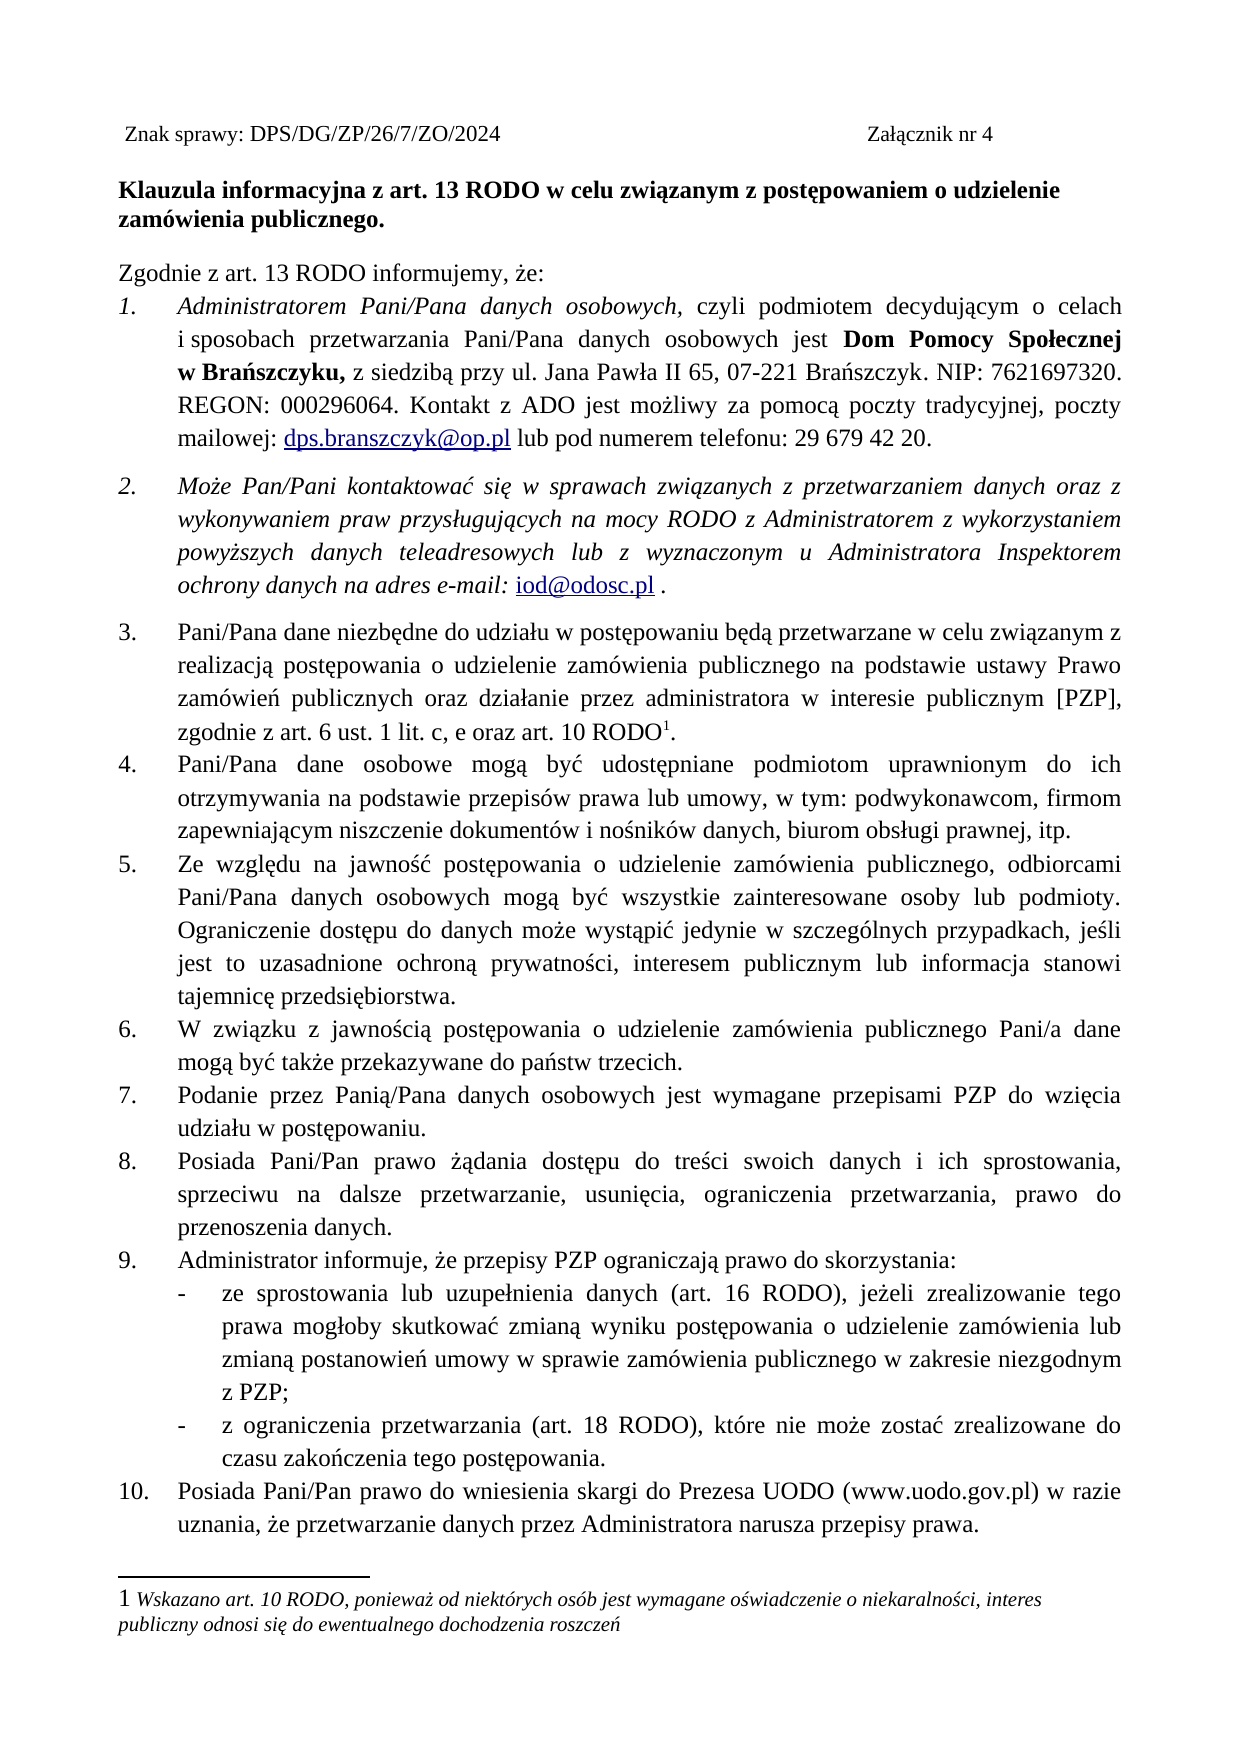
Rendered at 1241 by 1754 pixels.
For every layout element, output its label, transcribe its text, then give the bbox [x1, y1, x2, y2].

text Znak sprawy: DPS/DG/ZP/26/7/ZO/2024 Załącznik nr 4 [118, 118, 1122, 147]
text Zgodnie z art. 13 RODO informujemy, że: [118, 258, 1122, 287]
text 2. Może Pan/Pani kontaktować się w sprawach związanych z przetwarzaniem danych oraz z wykonywaniem praw przysługujących na mocy RODO z Administratorem z wykorzystaniem powyższych danych teleadresowych lub z wyznaczonym u Administratora Inspektorem ochrony danych na adres e-mail: iod@odosc.pl . [118, 471, 1122, 599]
text 4. Pani/Pana dane osobowe mogą być udostępniane podmiotom uprawnionym do ich otrzymywania na podstawie przepisów prawa lub umowy, w tym: podwykonawcom, firmom zapewniającym niszczenie dokumentów i nośników danych, biurom obsługi prawnej, itp. [118, 749, 1122, 844]
text 10. Posiada Pani/Pan prawo do wniesienia skargi do Prezesa UODO (www.uodo.gov.pl) w razie uznania, że przetwarzanie danych przez Administratora narusza przepisy prawa. [118, 1476, 1122, 1538]
text Wskazano art. 10 RODO, ponieważ od niektórych osób jest wymagane oświadczenie o niekaralności, interes publiczny odnosi się do ewentualnego dochodzenia roszczeń [118, 1583, 1122, 1636]
text 5. Ze względu na jawność postępowania o udzielenie zamówienia publicznego, odbiorcami Pani/Pana danych osobowych mogą być wszystkie zainteresowane osoby lub podmioty. Ograniczenie dostępu do danych może wystąpić jedynie w szczególnych przypadkach, jeśli jest to uzasadnione ochroną prywatności, interesem publicznym lub informacja stanowi tajemnicę przedsiębiorstwa. [118, 849, 1122, 1009]
text 8. Posiada Pani/Pan prawo żądania dostępu do treści swoich danych i ich sprostowania, sprzeciwu na dalsze przetwarzanie, usunięcia, ograniczenia przetwarzania, prawo do przenoszenia danych. [118, 1146, 1122, 1241]
text Klauzula informacyjna z art. 13 RODO w celu związanym z postępowaniem o udzielenie zamówienia publicznego. [118, 176, 1122, 233]
text 9. Administrator informuje, że przepisy PZP ograniczają prawo do skorzystania: [118, 1245, 1122, 1274]
text 7. Podanie przez Panią/Pana danych osobowych jest wymagane przepisami PZP do wzięcia udziału w postępowaniu. [118, 1080, 1122, 1142]
text - ze sprostowania lub uzupełnienia danych (art. 16 RODO), jeżeli zrealizowanie tego prawa mogłoby skutkować zmianą wyniku postępowania o udzielenie zamówienia lub zmianą postanowień umowy w sprawie zamówienia publicznego w zakresie niezgodnym z PZP; [177, 1278, 1122, 1406]
text - z ograniczenia przetwarzania (art. 18 RODO), które nie może zostać zrealizowane do czasu zakończenia tego postępowania. [177, 1410, 1122, 1472]
text 3. Pani/Pana dane niezbędne do udziału w postępowaniu będą przetwarzane w celu związanym z realizacją postępowania o udzielenie zamówienia publicznego na podstawie ustawy Prawo zamówień publicznych oraz działanie przez administratora w interesie publicznym [PZP], zgodnie z art. 6 ust. 1 lit. c, e oraz art. 10 RODO. [118, 617, 1122, 745]
text 1. Administratorem Pani/Pana danych osobowych, czyli podmiotem decydującym o celach i sposobach przetwarzania Pani/Pana danych osobowych jest Dom Pomocy Społecznej w Brańszczyku, z siedzibą przy ul. Jana Pawła II 65, 07-221 Brańszczyk. NIP: 7621697320. REGON: 000296064. Kontakt z ADO jest możliwy za pomocą poczty tradycyjnej, poczty mailowej: dps.branszczyk@op.pl lub pod numerem telefonu: 29 679 42 20. [118, 291, 1122, 452]
text 6. W związku z jawnością postępowania o udzielenie zamówienia publicznego Pani/a dane mogą być także przekazywane do państw trzecich. [118, 1014, 1122, 1076]
